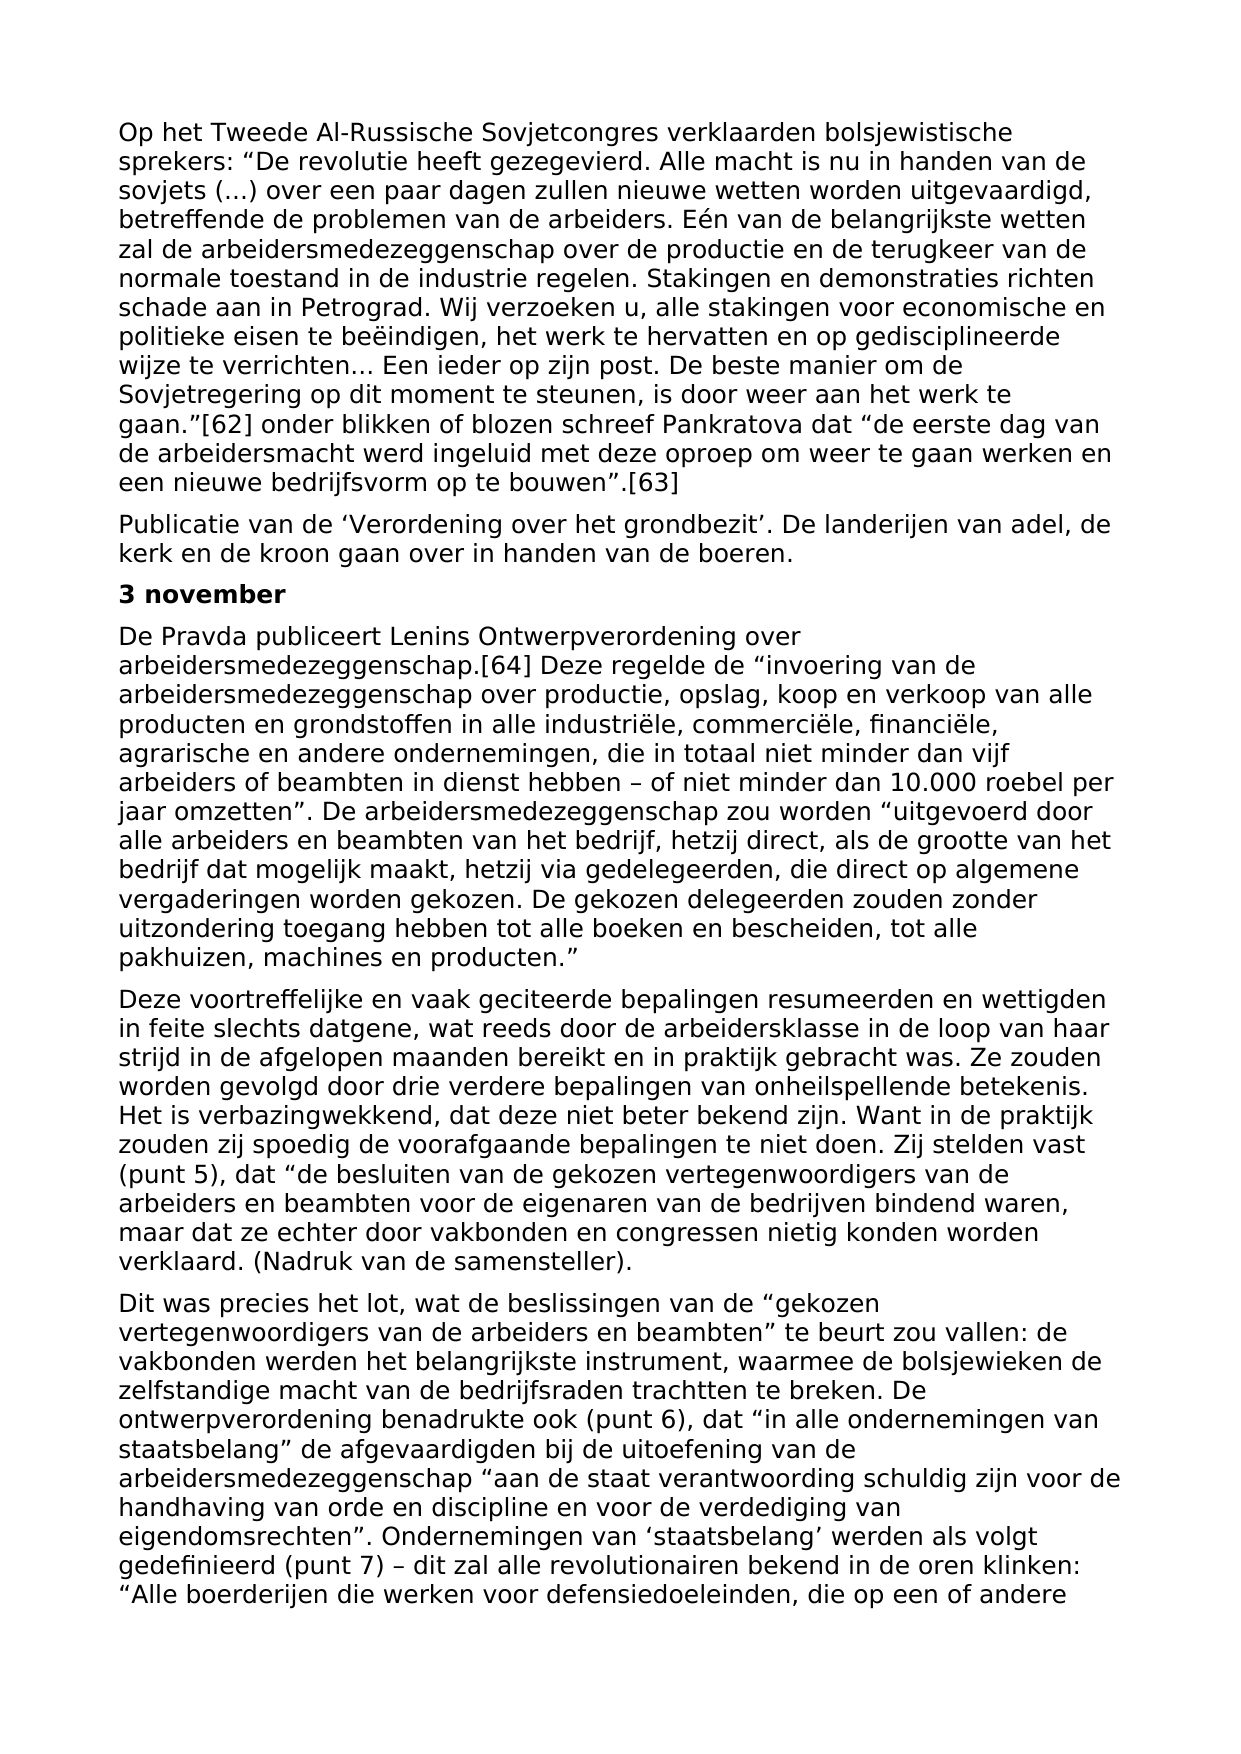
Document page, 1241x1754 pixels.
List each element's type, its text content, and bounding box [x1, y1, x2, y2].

text De Pravda publiceert Lenins Ontwerpverordening over arbeidersmedezeggenschap.[64] Deze regelde de “invoering van de arbeidersmedezeggenschap over productie, opslag, koop en verkoop van alle producten en grondstoffen in alle industriële, commerciële, financiële, agrarische en andere ondernemingen, die in totaal niet minder dan vijf arbeiders of beambten in dienst hebben – of niet minder dan 10.000 roebel per jaar omzetten”. De arbeidersmedezeggenschap zou worden “uitgevoerd door alle arbeiders en beambten van het bedrijf, hetzij direct, als de grootte van het bedrijf dat mogelijk maakt, hetzij via gedelegeerden, die direct op algemene vergaderingen worden gekozen. De gekozen delegeerden zouden zonder uitzondering toegang hebben tot alle boeken en bescheiden, tot alle pakhuizen, machines en producten.” [118, 622, 1122, 972]
text Deze voortreffelijke en vaak geciteerde bepalingen resumeerden en wettigden in feite slechts datgene, wat reeds door de arbeidersklasse in de loop van haar strijd in de afgelopen maanden bereikt en in praktijk gebracht was. Ze zouden worden gevolgd door drie verdere bepalingen van onheilspellende betekenis. Het is verbazingwekkend, dat deze niet beter bekend zijn. Want in de praktijk zouden zij spoedig de voorafgaande bepalingen te niet doen. Zij stelden vast (punt 5), dat “de besluiten van de gekozen vertegenwoordigers van de arbeiders en beambten voor de eigenaren van de bedrijven bindend waren, maar dat ze echter door vakbonden en congressen nietig konden worden verklaard. (Nadruk van de samensteller). [118, 985, 1122, 1276]
text Publicatie van de ‘Verordening over het grondbezit’. De landerijen van adel, de kerk en de kroon gaan over in handen van de boeren. [118, 510, 1122, 568]
text Dit was precies het lot, wat de beslissingen van de “gekozen vertegenwoordigers van de arbeiders en beambten” te beurt zou vallen: de vakbonden werden het belangrijkste instrument, waarmee de bolsjewieken de zelfstandige macht van de bedrijfsraden trachtten te breken. De ontwerpverordening benadrukte ook (punt 6), dat “in alle ondernemingen van staatsbelang” de afgevaardigden bij de uitoefening van de arbeidersmedezeggenschap “aan de staat verantwoording schuldig zijn voor de handhaving van orde en discipline en voor de verdediging van eigendomsrechten”. Ondernemingen van ‘staatsbelang’ werden als volgt gedefinieerd (punt 7) – dit zal alle revolutionairen bekend in de oren klinken: “Alle boerderijen die werken voor defensiedoeleinden, die op een of andere [118, 1289, 1122, 1610]
text 3 november [118, 581, 1122, 610]
text Op het Tweede Al-Russische Sovjetcongres verklaarden bolsjewistische sprekers: “De revolutie heeft gezegevierd. Alle macht is nu in handen van de sovjets (...) over een paar dagen zullen nieuwe wetten worden uitgevaardigd, betreffende de problemen van de arbeiders. Eén van de belangrijkste wetten zal de arbeidersmedezeggenschap over de productie en de terugkeer van de normale toestand in de industrie regelen. Stakingen en demonstraties richten schade aan in Petrograd. Wij verzoeken u, alle stakingen voor economische en politieke eisen te beëindigen, het werk te hervatten en op gedisciplineerde wijze te verrichten... Een ieder op zijn post. De beste manier om de Sovjetregering op dit moment te steunen, is door weer aan het werk te gaan.”[62] onder blikken of blozen schreef Pankratova dat “de eerste dag van de arbeidersmacht werd ingeluid met deze oproep om weer te gaan werken en een nieuwe bedrijfsvorm op te bouwen”.[63] [118, 118, 1122, 497]
